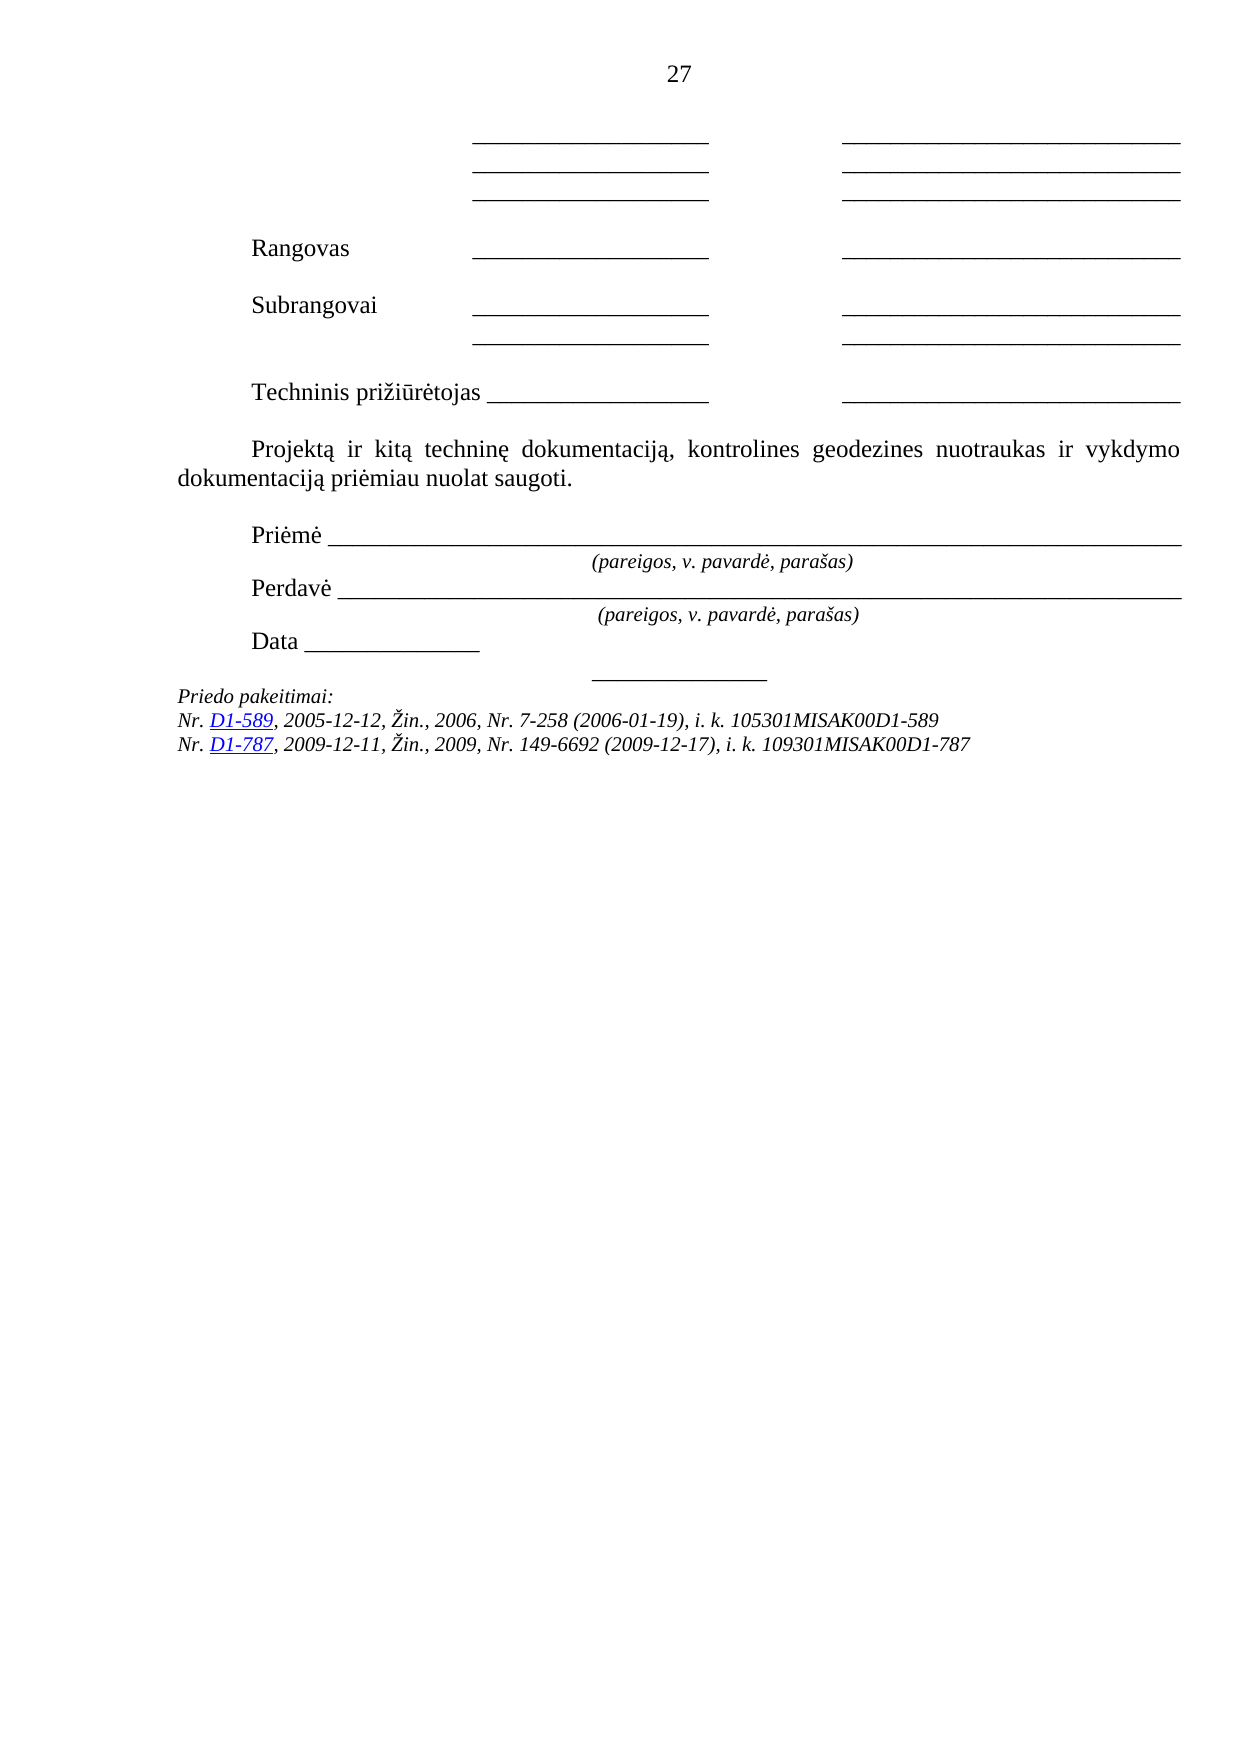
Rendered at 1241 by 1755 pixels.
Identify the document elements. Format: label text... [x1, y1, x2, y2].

text Perdavė [177, 573, 1181, 602]
text Subrangovai [177, 291, 1181, 319]
text Rangovas [177, 233, 1181, 262]
text Priedo pakeitimai: [177, 684, 1181, 708]
text Priėmė [177, 521, 1181, 549]
text Nr. D1-787, 2009-12-11, Žin., 2009, Nr. 149-6692 (2009-12-17), i. k. 109301MISAK00D1-787 [177, 732, 1181, 756]
text Techninis prižiūrėtojas [177, 377, 1181, 406]
text (pareigos, v. pavardė, parašas) [177, 549, 1181, 573]
text ______________ [177, 655, 1181, 684]
text Data ______________ [177, 626, 1181, 655]
text (pareigos, v. pavardė, parašas) [177, 602, 1181, 626]
text Projektą ir kitą techninę dokumentaciją, kontrolines geodezines nuotraukas ir vykdymo dokumentaciją priėmiau nuolat saugoti. [177, 434, 1181, 492]
text Nr. D1-589, 2005-12-12, Žin., 2006, Nr. 7-258 (2006-01-19), i. k. 105301MISAK00D1-589 [177, 708, 1181, 732]
